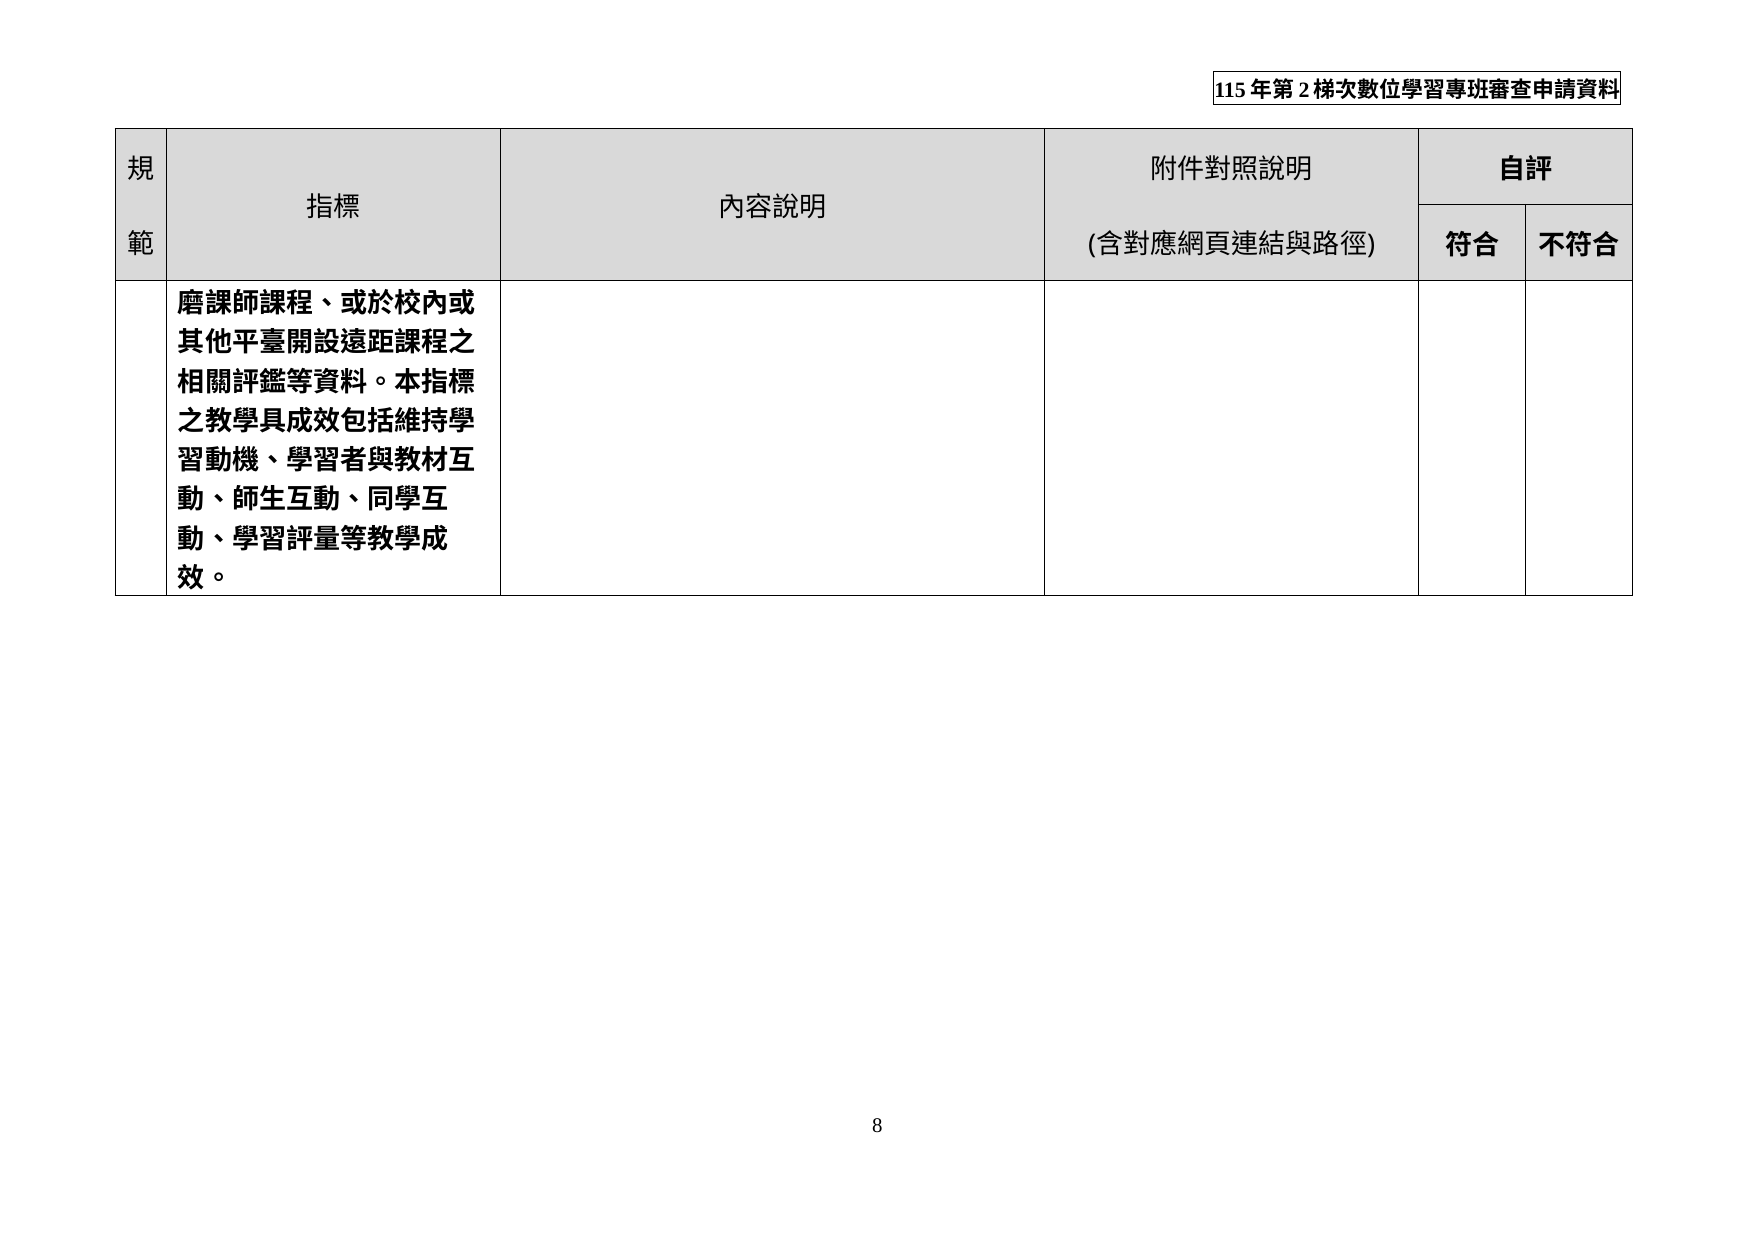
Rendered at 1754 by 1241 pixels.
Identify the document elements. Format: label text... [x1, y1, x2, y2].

table_header 規範 [116, 129, 166, 280]
table_header 附件對照說明 (含對應網頁連結與路徑) [1045, 129, 1418, 280]
table_header 內容說明 [501, 129, 1044, 280]
table_cell 符合 [1419, 205, 1525, 280]
table_cell 不符合 [1526, 205, 1632, 280]
table_header 自評 [1419, 129, 1632, 204]
table_cell [501, 281, 1044, 595]
table_cell 磨課師課程、或於校內或 其他平臺開設遠距課程之 相關評鑑等資料。本指標 之教學具成效包括維持學 習動機、學習者與教材互 動、師生互動、同學互 動、學習評量等教學成 效。 [167, 281, 500, 595]
table_header 指標 [167, 129, 500, 280]
table_cell [1526, 281, 1632, 595]
table_cell [1419, 281, 1525, 595]
table_cell [1045, 281, 1418, 595]
